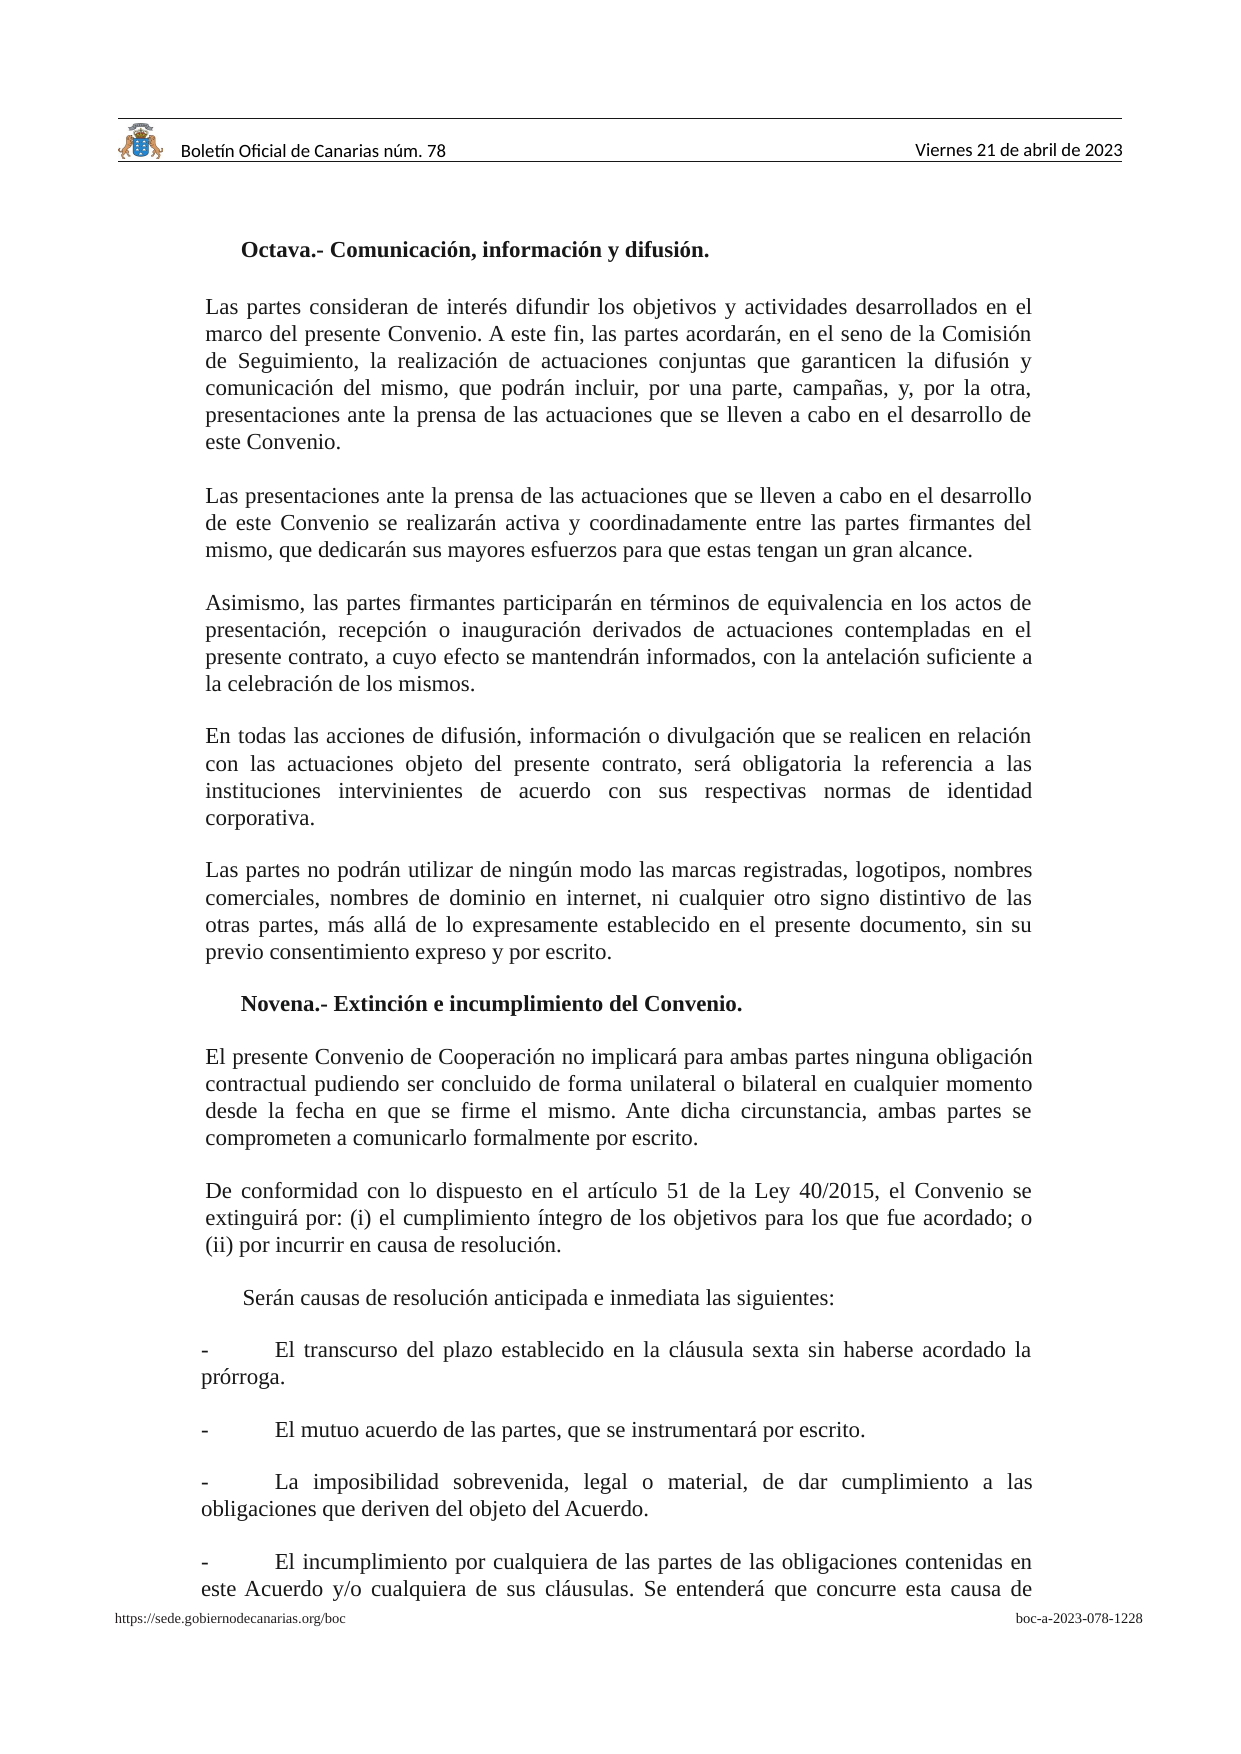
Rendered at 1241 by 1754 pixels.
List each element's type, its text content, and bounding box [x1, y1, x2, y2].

list El mutuo acuerdo de las partes, que se instrumentará por escrito. [201, 1416, 1034, 1442]
text Las partes consideran de interés difundir los objetivos y actividades desarrollados en el marco del presente Convenio. A este fin, las partes acordarán, en el seno de la Comisión de Seguimiento, la realización de actuaciones conjuntas que garanticen la difusión y comunicación del mismo, que podrán incluir, por una parte, campañas, y, por la otra, presentaciones ante la prensa de las actuaciones que se lleven a cabo en el desarrollo de este Convenio. [205, 293, 1034, 454]
text En todas las acciones de difusión, información o divulgación que se realicen en relación con las actuaciones objeto del presente contrato, será obligatoria la referencia a las instituciones intervinientes de acuerdo con sus respectivas normas de identidad corporativa. [205, 723, 1034, 830]
text El presente Convenio de Cooperación no implicará para ambas partes ninguna obligación contractual pudiendo ser concluido de forma unilateral o bilateral en cualquier momento desde la fecha en que se firme el mismo. Ante dicha circunstancia, ambas partes se comprometen a comunicarlo formalmente por escrito. [205, 1043, 1034, 1151]
text Novena.- Extinción e incumplimiento del Convenio. [241, 991, 1034, 1017]
text Las presentaciones ante la prensa de las actuaciones que se lleven a cabo en el desarrollo de este Convenio se realizarán activa y coordinadamente entre las partes firmantes del mismo, que dedicarán sus mayores esfuerzos para que estas tengan un gran alcance. [205, 482, 1034, 562]
list El incumplimiento por cualquiera de las partes de las obligaciones contenidas en este Acuerdo y/o cualquiera de sus cláusulas. Se entenderá que concurre esta causa de [201, 1548, 1034, 1602]
text De conformidad con lo dispuesto en el artículo 51 de la Ley 40/2015, el Convenio se extinguirá por: (i) el cumplimiento íntegro de los objetivos para los que fue acordado; o (ii) por incurrir en causa de resolución. [205, 1177, 1034, 1257]
text Asimismo, las partes firmantes participarán en términos de equivalencia en los actos de presentación, recepción o inauguración derivados de actuaciones contempladas en el presente contrato, a cuyo efecto se mantendrán informados, con la antelación suficiente a la celebración de los mismos. [205, 589, 1034, 696]
list La imposibilidad sobrevenida, legal o material, de dar cumplimiento a las obligaciones que deriven del objeto del Acuerdo. [201, 1468, 1034, 1522]
text Octava.- Comunicación, información y difusión. [241, 236, 1034, 263]
text Las partes no podrán utilizar de ningún modo las marcas registradas, logotipos, nombres comerciales, nombres de dominio en internet, ni cualquier otro signo distintivo de las otras partes, más allá de lo expresamente establecido en el presente documento, sin su previo consentimiento expreso y por escrito. [205, 857, 1034, 964]
list El transcurso del plazo establecido en la cláusula sexta sin haberse acordado la prórroga. [201, 1336, 1034, 1390]
text Serán causas de resolución anticipada e inmediata las siguientes: [242, 1284, 1034, 1310]
